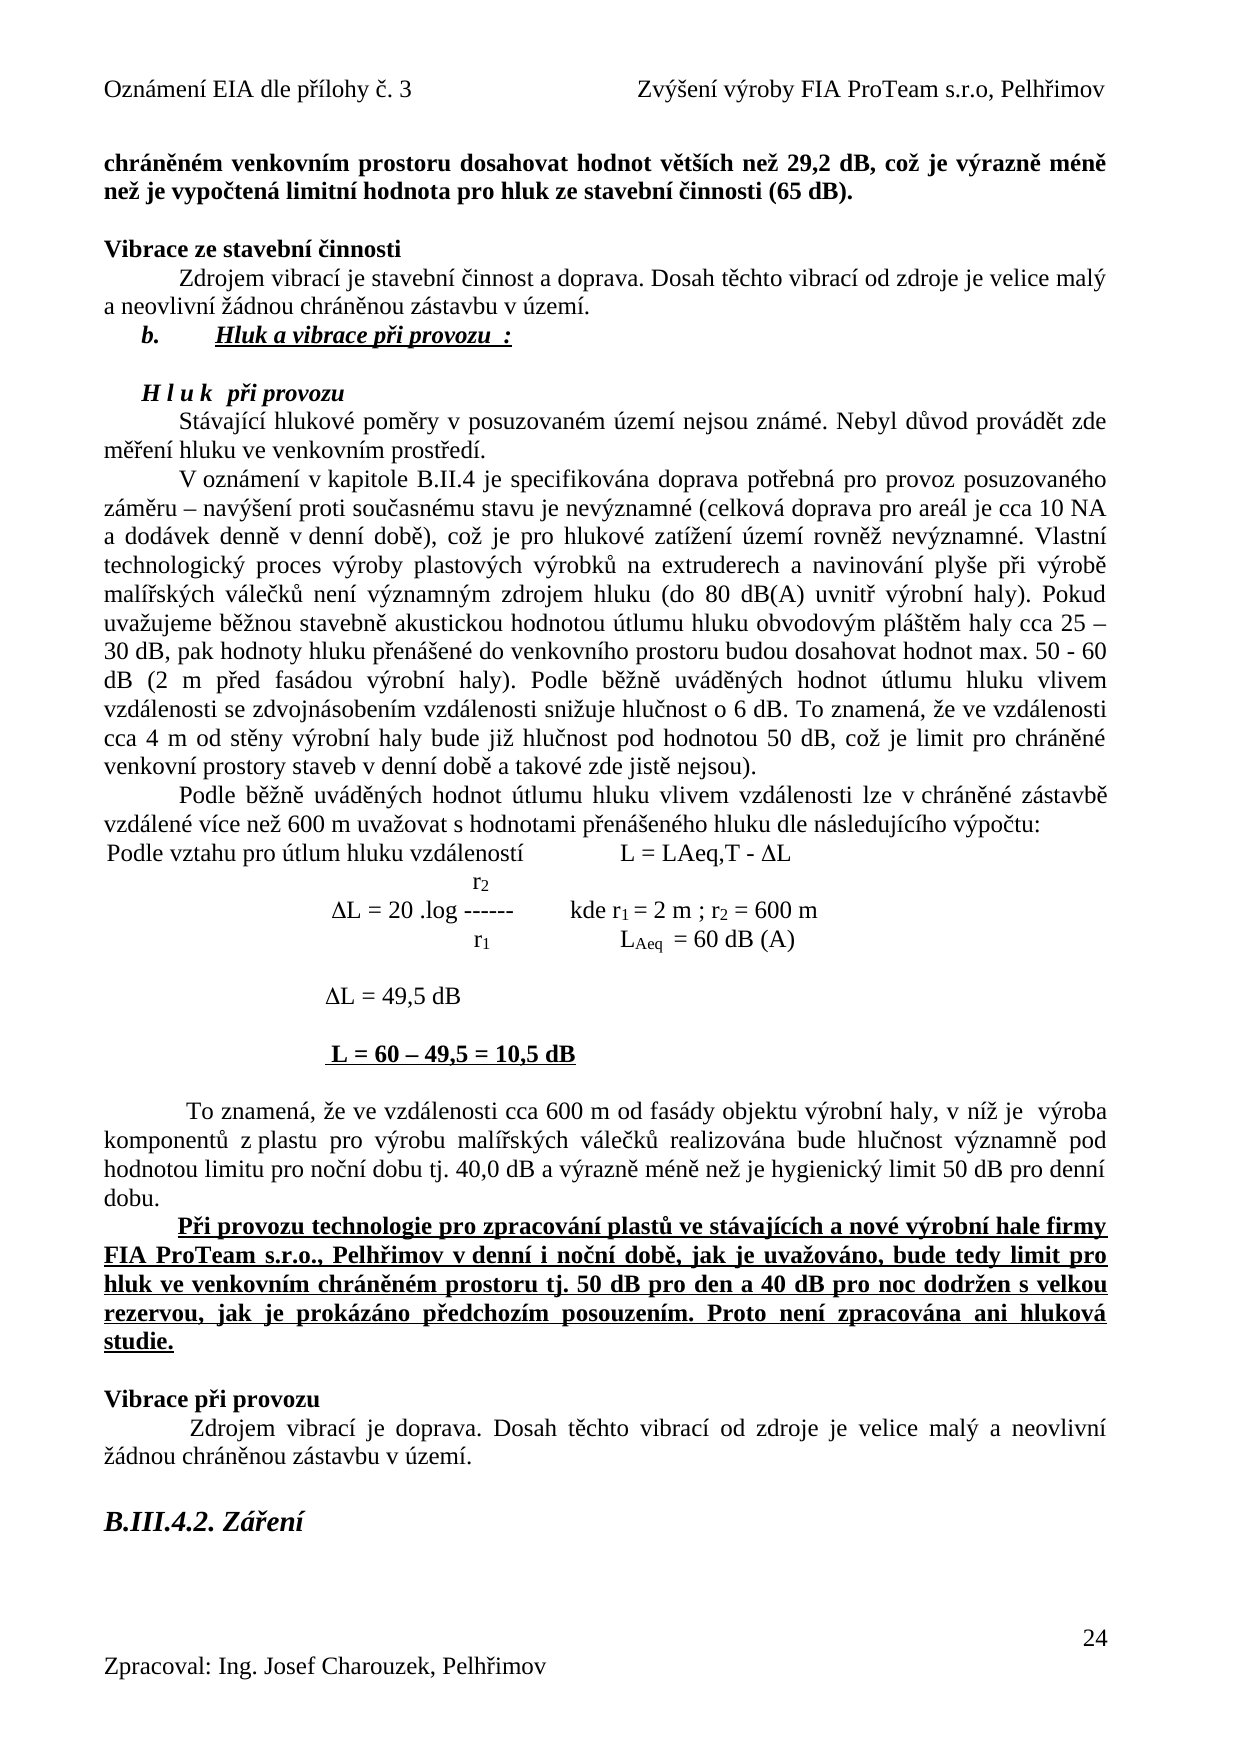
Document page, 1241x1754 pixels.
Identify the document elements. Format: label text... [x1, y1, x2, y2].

text Zdrojem vibrací je stavební činnost a doprava. Dosah těchto vibrací od zdroje je velice malý a neovlivní žádnou chráněnou zástavbu v území. [103, 263, 1107, 320]
text Podle běžně uváděných hodnot útlumu hluku vlivem vzdálenosti lze v chráněné zástavbě vzdálené více než 600 m uvažovat s hodnotami přenášeného hluku dle následujícího výpočtu: [103, 780, 1107, 838]
text r1 LAeq = 60 dB (A) [251, 924, 1107, 953]
text Vibrace při provozu [103, 1384, 1107, 1413]
text hluk ve venkovním chráněném prostoru tj. 50 dB pro den a 40 dB pro noc dodržen s velkou [103, 1266, 1107, 1294]
text r2 [103, 866, 1107, 895]
text Při provozu technologie pro zpracování plastů ve stávajících a nové výrobní hale firmy FIA ProTeam s.r.o., Pelhřimov v denní i noční době, jak je uvažováno, bude tedy limit pro [103, 1211, 1107, 1265]
text studie. [103, 1324, 1107, 1355]
text L = 60 – 49,5 = 10,5 dB [251, 1039, 1107, 1068]
list Hluk a vibrace při provozu : [141, 320, 1107, 349]
text To znamená, že ve vzdálenosti cca 600 m od fasády objektu výrobní haly, v níž je výroba komponentů z plastu pro výrobu malířských válečků realizována bude hlučnost významně pod hodnotou limitu pro noční dobu tj. 40,0 dB a výrazně méně než je hygienický limit 50 dB pro denní dobu. [103, 1096, 1107, 1211]
text L = 20 .log ------ kde r1 = 2 m ; r2 = 600 m [251, 895, 1107, 924]
text B.III.4.2. Záření [103, 1504, 1107, 1537]
text rezervou, jak je prokázáno předchozím posouzením. Proto není zpracována ani hluková [103, 1295, 1107, 1323]
text V oznámení v kapitole B.II.4 je specifikována doprava potřebná pro provoz posuzovaného záměru – navýšení proti současnému stavu je nevýznamné (celková doprava pro areál je cca 10 NA a dodávek denně v denní době), což je pro hlukové zatížení území rovněž nevýznamné. Vlastní technologický proces výroby plastových výrobků na extruderech a navinování plyše při výrobě malířských válečků není významným zdrojem hluku (do 80 dB(A) uvnitř výrobní haly). Pokud uvažujeme běžnou stavebně akustickou hodnotou útlumu hluku obvodovým pláštěm haly cca 25 – 30 dB, pak hodnoty hluku přenášené do venkovního prostoru budou dosahovat hodnot max. 50 - 60 dB (2 m před fasádou výrobní haly). Podle běžně uváděných hodnot útlumu hluku vlivem vzdálenosti se zdvojnásobením vzdálenosti snižuje hlučnost o 6 dB. To znamená, že ve vzdálenosti cca 4 m od stěny výrobní haly bude již hlučnost pod hodnotou 50 dB, což je limit pro chráněné venkovní prostory staveb v denní době a takové zde jistě nejsou). [103, 464, 1107, 780]
text H l u k při provozu [141, 378, 1107, 406]
text chráněném venkovním prostoru dosahovat hodnot větších než 29,2 dB, což je výrazně méně než je vypočtená limitní hodnota pro hluk ze stavební činnosti (65 dB). [103, 148, 1107, 205]
text L = 49,5 dB [251, 981, 1107, 1010]
text Stávající hlukové poměry v posuzovaném území nejsou známé. Nebyl důvod provádět zde měření hluku ve venkovním prostředí. [103, 406, 1107, 464]
text Podle vztahu pro útlum hluku vzdáleností L = LAeq,T - L [103, 838, 1107, 866]
text Vibrace ze stavební činnosti [103, 234, 1107, 263]
text Zdrojem vibrací je doprava. Dosah těchto vibrací od zdroje je velice malý a neovlivní žádnou chráněnou zástavbu v území. [103, 1413, 1107, 1470]
